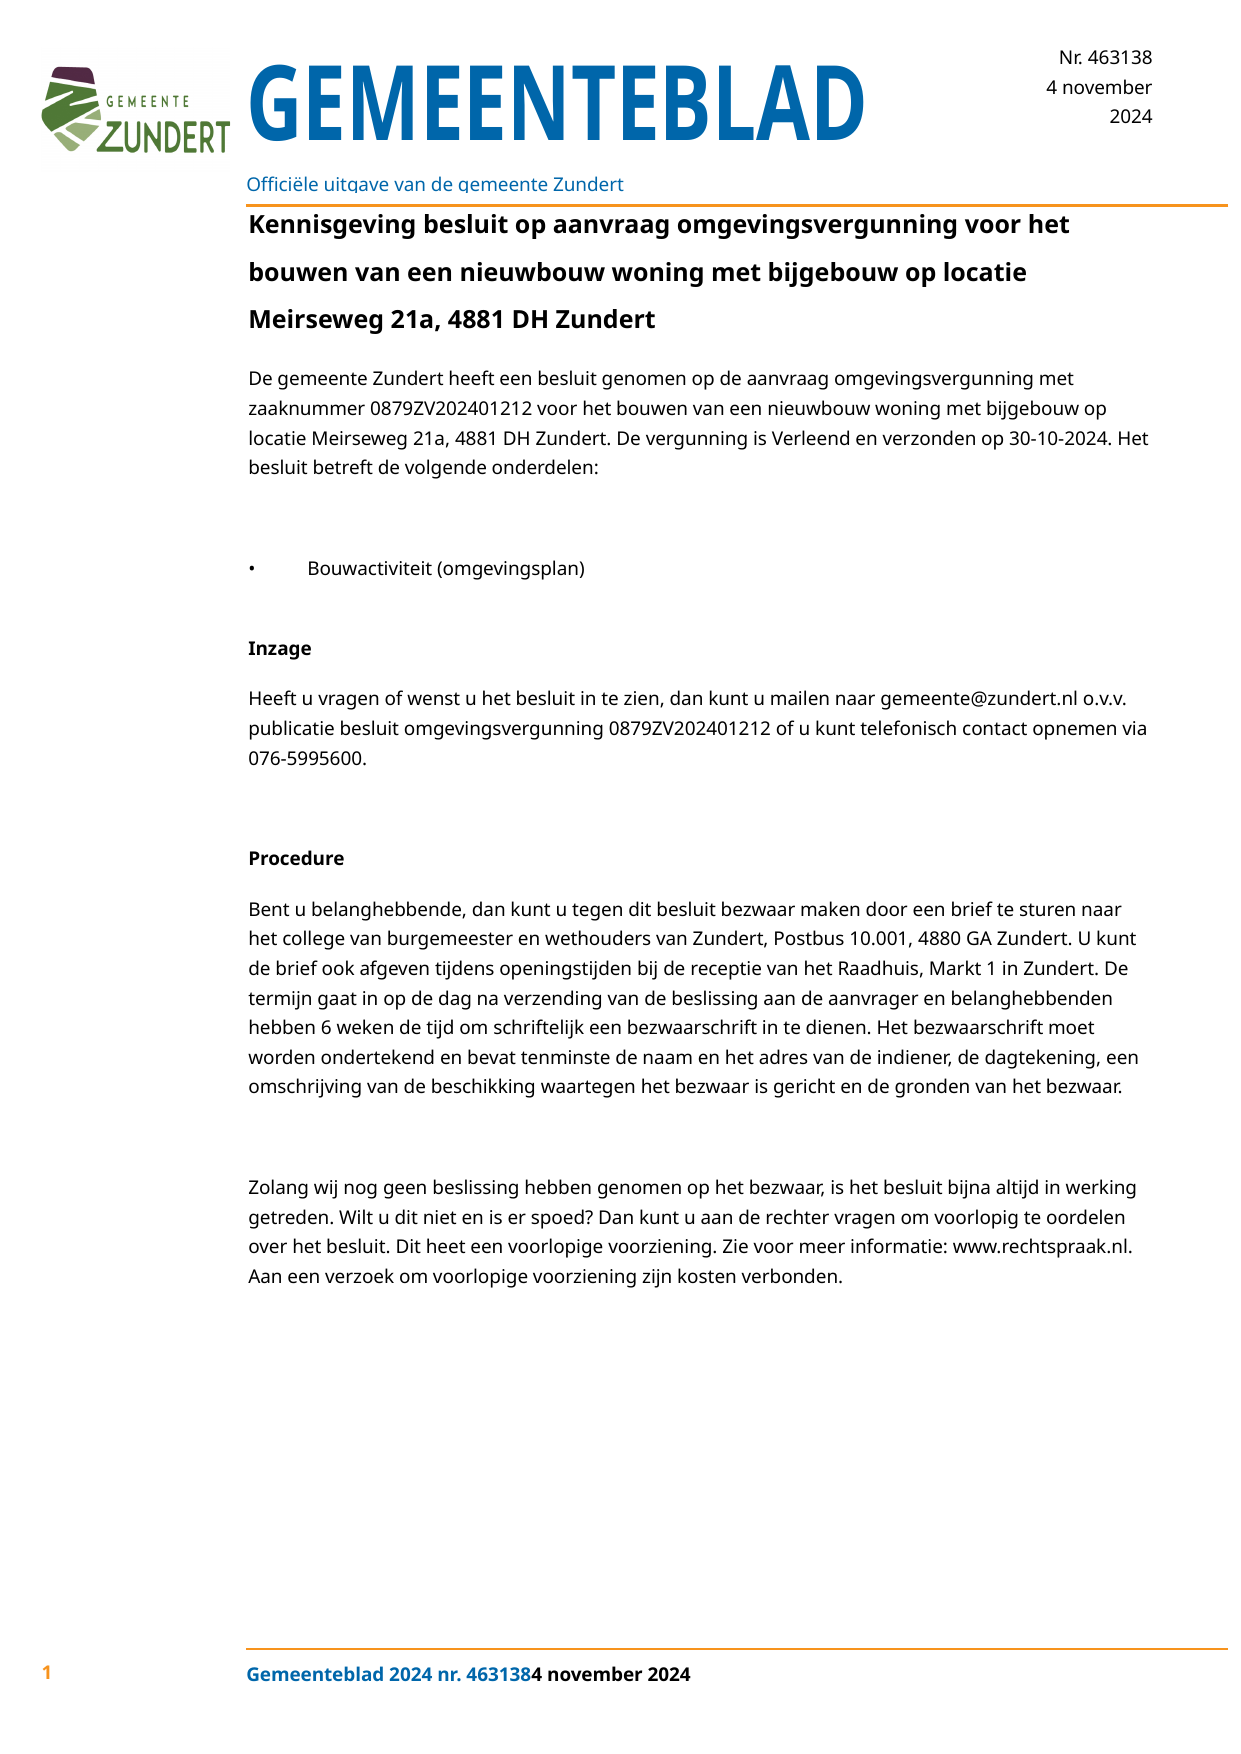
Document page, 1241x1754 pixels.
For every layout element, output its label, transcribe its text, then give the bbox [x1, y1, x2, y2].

text Zolang wij nog geen beslissing hebben genomen op het bezwaar, is het besluit bijna altijd in werking getreden. Wilt u dit niet en is er spoed? Dan kunt u aan de rechter vragen om voorlopig te oordelen over het besluit. Dit heet een voorlopige voorziening. Zie voor meer informatie: www.rechtspraak.nl. Aan een verzoek om voorlopige voorziening zijn kosten verbonden. [248, 1174, 1152, 1289]
text Procedure [248, 846, 1152, 871]
text Kennisgeving besluit op aanvraag omgevingsvergunning voor het bouwen van een nieuwbouw woning met bijgebouw op locatie Meirseweg 21a, 4881 DH Zundert [248, 207, 1152, 336]
picture [41, 47, 231, 172]
list Bouwactiviteit (omgevingsplan) [248, 555, 1152, 581]
text Inzage [248, 635, 1152, 661]
text De gemeente Zundert heeft een besluit genomen op de aanvraag omgevingsvergunning met zaaknummer 0879ZV202401212 voor het bouwen van een nieuwbouw woning met bijgebouw op locatie Meirseweg 21a, 4881 DH Zundert. De vergunning is Verleend en verzonden op 30-10-2024. Het besluit betreft de volgende onderdelen: [248, 366, 1152, 480]
text Heeft u vragen of wenst u het besluit in te zien, dan kunt u mailen naar gemeente@zundert.nl o.v.v. publicatie besluit omgevingsvergunning 0879ZV202401212 of u kunt telefonisch contact opnemen via 076-5995600. [248, 686, 1152, 770]
text Bent u belanghebbende, dan kunt u tegen dit besluit bezwaar maken door een brief te sturen naar het college van burgemeester en wethouders van Zundert, Postbus 10.001, 4880 GA Zundert. U kunt de brief ook afgeven tijdens openingstijden bij de receptie van het Raadhuis, Markt 1 in Zundert. De termijn gaat in op de dag na verzending van de beslissing aan de aanvrager en belanghebbenden hebben 6 weken de tijd om schriftelijk een bezwaarschrift in te dienen. Het bezwaarschrift moet worden ondertekend en bevat tenminste de naam en het adres van de indiener, de dagtekening, een omschrijving van de beschikking waartegen het bezwaar is gericht en de gronden van het bezwaar. [248, 896, 1152, 1099]
